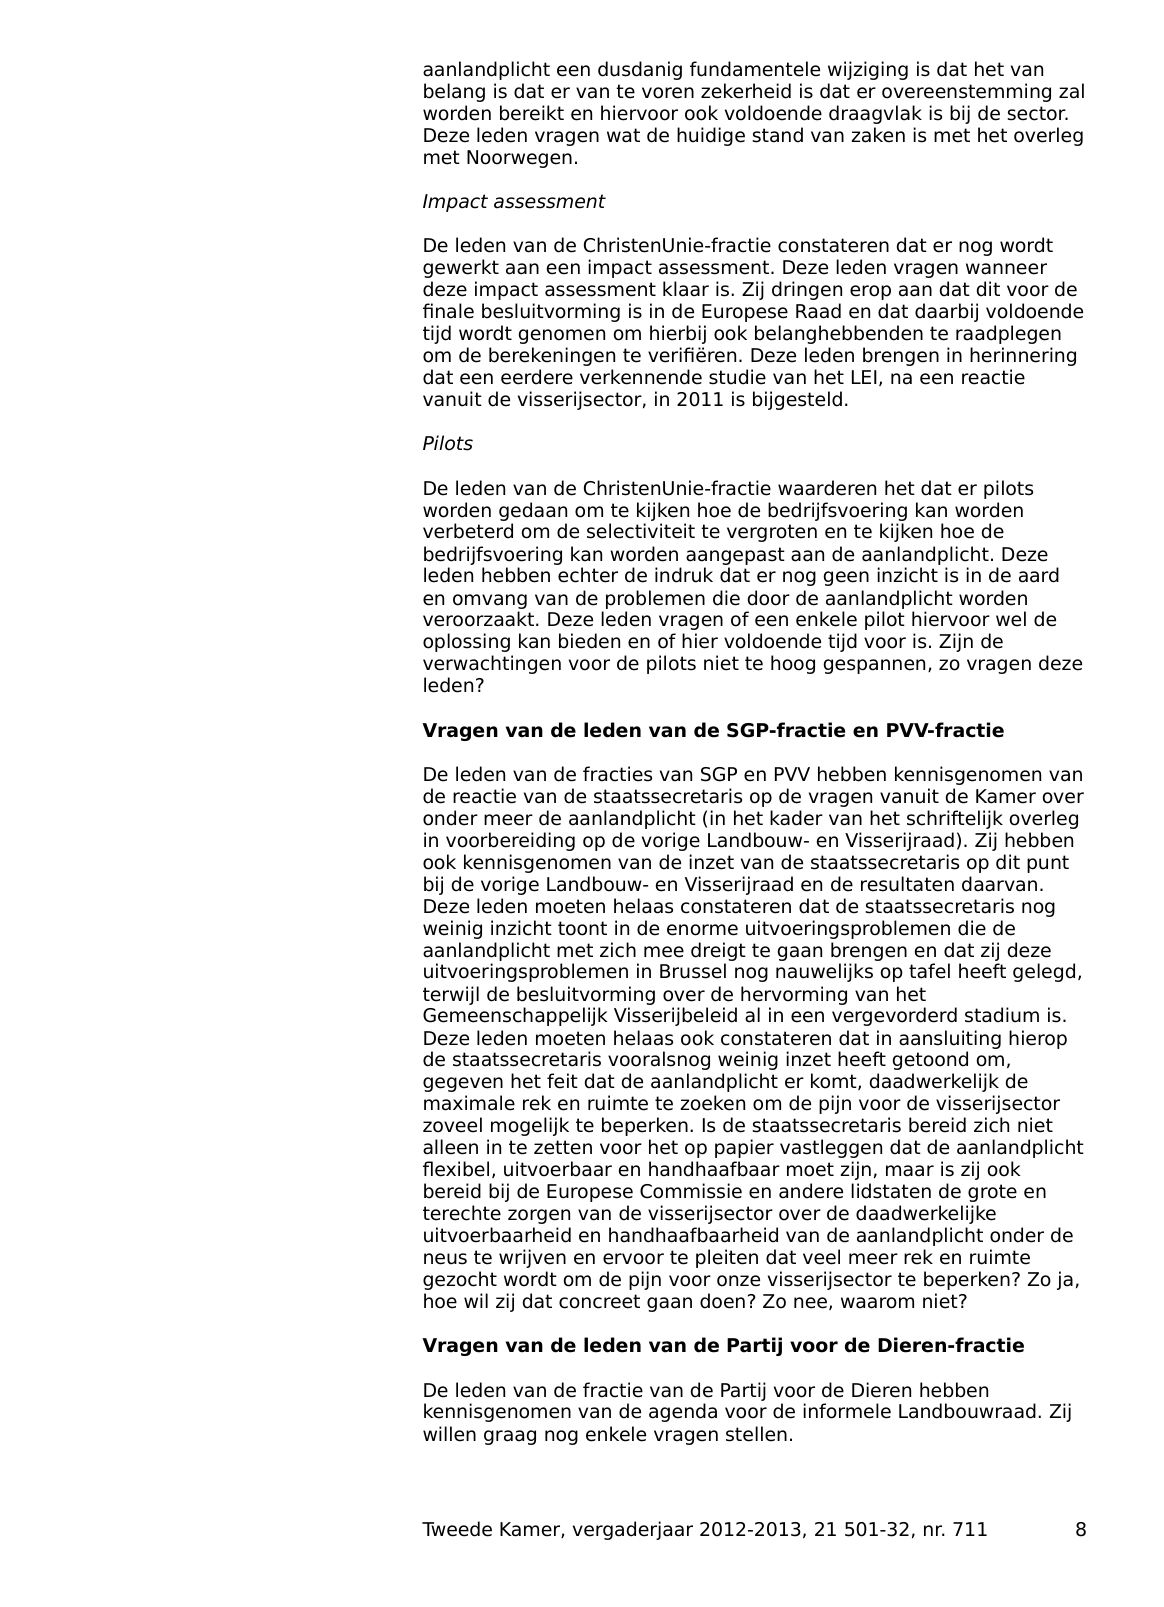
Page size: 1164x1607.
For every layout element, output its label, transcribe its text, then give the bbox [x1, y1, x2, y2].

text aanlandplicht een dusdanig fundamentele wijziging is dat het van belang is dat er van te voren zekerheid is dat er overeenstemming zal worden bereikt en hiervoor ook voldoende draagvlak is bij de sector. Deze leden vragen wat de huidige stand van zaken is met het overleg met Noorwegen. [422, 59, 1087, 169]
subtitle Vragen van de leden van de SGP-fractie en PVV-fractie [422, 719, 1087, 741]
text De leden van de fracties van SGP en PVV hebben kennisgenomen van de reactie van de staatssecretaris op de vragen vanuit de Kamer over onder meer de aanlandplicht (in het kader van het schriftelijk overleg in voorbereiding op de vorige Landbouw- en Visserijraad). Zij hebben ook kennisgenomen van de inzet van de staatssecretaris op dit punt bij de vorige Landbouw- en Visserijraad en de resultaten daarvan. Deze leden moeten helaas constateren dat de staatssecretaris nog weinig inzicht toont in de enorme uitvoeringsproblemen die de aanlandplicht met zich mee dreigt te gaan brengen en dat zij deze uitvoeringsproblemen in Brussel nog nauwelijks op tafel heeft gelegd, terwijl de besluitvorming over de hervorming van het Gemeenschappelijk Visserijbeleid al in een vergevorderd stadium is. Deze leden moeten helaas ook constateren dat in aansluiting hierop de staatssecretaris vooralsnog weinig inzet heeft getoond om, gegeven het feit dat de aanlandplicht er komt, daadwerkelijk de maximale rek en ruimte te zoeken om de pijn voor de visserijsector zoveel mogelijk te beperken. Is de staatssecretaris bereid zich niet alleen in te zetten voor het op papier vastleggen dat de aanlandplicht flexibel, uitvoerbaar en handhaafbaar moet zijn, maar is zij ook bereid bij de Europese Commissie en andere lidstaten de grote en terechte zorgen van de visserijsector over de daadwerkelijke uitvoerbaarheid en handhaafbaarheid van de aanlandplicht onder de neus te wrijven en ervoor te pleiten dat veel meer rek en ruimte gezocht wordt om de pijn voor onze visserijsector te beperken? Zo ja, hoe wil zij dat concreet gaan doen? Zo nee, waarom niet? [422, 764, 1087, 1313]
text De leden van de ChristenUnie-fractie waarderen het dat er pilots worden gedaan om te kijken hoe de bedrijfsvoering kan worden verbeterd om de selectiviteit te vergroten en te kijken hoe de bedrijfsvoering kan worden aangepast aan de aanlandplicht. Deze leden hebben echter de indruk dat er nog geen inzicht is in de aard en omvang van de problemen die door de aanlandplicht worden veroorzaakt. Deze leden vragen of een enkele pilot hiervoor wel de oplossing kan bieden en of hier voldoende tijd voor is. Zijn de verwachtingen voor de pilots niet te hoog gespannen, zo vragen deze leden? [422, 477, 1087, 697]
text De leden van de fractie van de Partij voor de Dieren hebben kennisgenomen van de agenda voor de informele Landbouwraad. Zij willen graag nog enkele vragen stellen. [422, 1379, 1087, 1445]
text De leden van de ChristenUnie-fractie constateren dat er nog wordt gewerkt aan een impact assessment. Deze leden vragen wanneer deze impact assessment klaar is. Zij dringen erop aan dat dit voor de finale besluitvorming is in de Europese Raad en dat daarbij voldoende tijd wordt genomen om hierbij ook belanghebbenden te raadplegen om de berekeningen te verifiëren. Deze leden brengen in herinnering dat een eerdere verkennende studie van het LEI, na een reactie vanuit de visserijsector, in 2011 is bijgesteld. [422, 235, 1087, 411]
subtitle Vragen van de leden van de Partij voor de Dieren-fractie [422, 1335, 1087, 1357]
subtitle Impact assessment [422, 191, 1087, 213]
subtitle Pilots [422, 433, 1087, 455]
